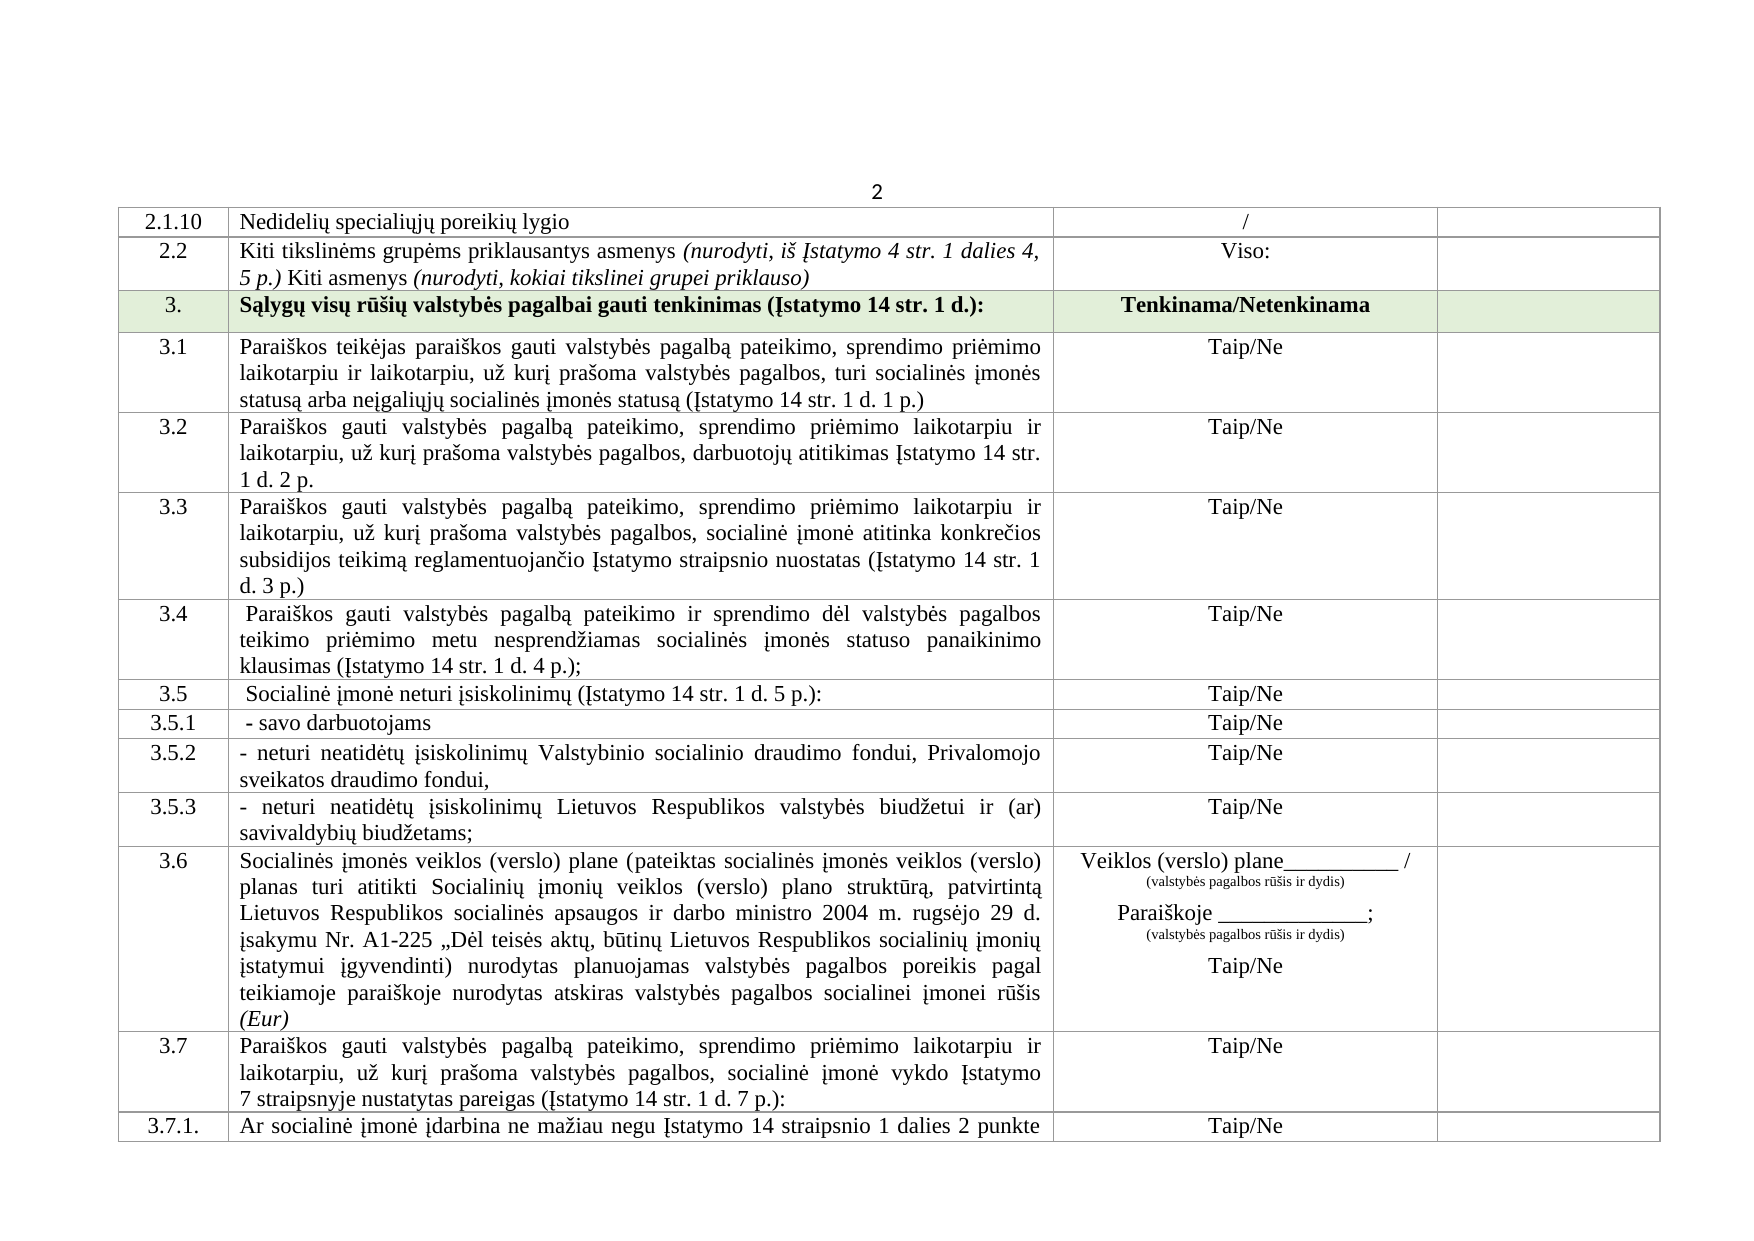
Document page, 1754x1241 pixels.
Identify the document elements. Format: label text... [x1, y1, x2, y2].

table_cell Socialinės įmonės veiklos (verslo) plane (pateiktas socialinės įmonės veiklos (verslo) planas turi atitikti Socialinių įmonių veiklos (verslo) plano struktūrą, patvirtintą Lietuvos Respublikos socialinės apsaugos ir darbo ministro 2004 m. rugsėjo 29 d. įsakymu Nr. A1-225 „Dėl teisės aktų, būtinų Lietuvos Respublikos socialinių įmonių įstatymui įgyvendinti) nurodytas planuojamas valstybės pagalbos poreikis pagal teikiamoje paraiškoje nurodytas atskiras valstybės pagalbos socialinei įmonei rūšis (Eur) [229, 847, 1053, 1031]
table_cell Paraiškos teikėjas paraiškos gauti valstybės pagalbą pateikimo, sprendimo priėmimo laikotarpiu ir laikotarpiu, už kurį prašoma valstybės pagalbos, turi socialinės įmonės statusą arba neįgaliųjų socialinės įmonės statusą (Įstatymo 14 str. 1 d. 1 p.) [229, 333, 1053, 412]
table_cell - savo darbuotojams [229, 710, 1053, 738]
table_cell Sąlygų visų rūšių valstybės pagalbai gauti tenkinimas (Įstatymo 14 str. 1 d.): [229, 291, 1053, 332]
table_cell 3.5.2 [119, 739, 228, 792]
table_cell 3.3 [119, 493, 228, 598]
table_cell [1438, 1113, 1659, 1141]
table_cell Kiti tikslinėms grupėms priklausantys asmenys (nurodyti, iš Įstatymo 4 str. 1 dalies 4, 5 p.) Kiti asmenys (nurodyti, kokiai tikslinei grupei priklauso) [229, 238, 1053, 290]
table_cell 3.5 [119, 680, 228, 708]
table_cell [1438, 847, 1659, 1031]
table_cell Paraiškos gauti valstybės pagalbą pateikimo ir sprendimo dėl valstybės pagalbos teikimo priėmimo metu nesprendžiamas socialinės įmonės statuso panaikinimo klausimas (Įstatymo 14 str. 1 d. 4 p.); [229, 600, 1053, 679]
table_cell [1438, 680, 1659, 708]
table_cell Taip/Ne [1054, 413, 1437, 492]
table_cell 3.7 [119, 1032, 228, 1111]
table_cell [1438, 291, 1659, 332]
table_cell Paraiškos gauti valstybės pagalbą pateikimo, sprendimo priėmimo laikotarpiu ir laikotarpiu, už kurį prašoma valstybės pagalbos, socialinė įmonė atitinka konkrečios subsidijos teikimą reglamentuojančio Įstatymo straipsnio nuostatas (Įstatymo 14 str. 1 d. 3 p.) [229, 493, 1053, 598]
table_cell Taip/Ne [1054, 1113, 1437, 1141]
table_cell 3.2 [119, 413, 228, 492]
table_cell Taip/Ne [1054, 1032, 1437, 1111]
table_cell [1438, 208, 1659, 236]
table_cell 2.1.10 [119, 208, 228, 236]
table_cell 3.6 [119, 847, 228, 1031]
table_cell Veiklos (verslo) plane__________ / (valstybės pagalbos rūšis ir dydis) Paraiškoje _____________; (valstybės pagalbos rūšis ir dydis) Taip/Ne [1054, 847, 1437, 1031]
table_cell [1438, 793, 1659, 846]
table_cell Viso: [1054, 238, 1437, 290]
table_cell Tenkinama/Netenkinama [1054, 291, 1437, 332]
table_cell Taip/Ne [1054, 333, 1437, 412]
table_cell 3.7.1. [119, 1113, 228, 1141]
table_cell [1438, 413, 1659, 492]
table_cell / [1054, 208, 1437, 236]
table_cell Taip/Ne [1054, 793, 1437, 846]
table_cell - neturi neatidėtų įsiskolinimų Lietuvos Respublikos valstybės biudžetui ir (ar) savivaldybių biudžetams; [229, 793, 1053, 846]
table_cell 2.2 [119, 238, 228, 290]
table_cell Taip/Ne [1054, 600, 1437, 679]
table_cell [1438, 333, 1659, 412]
table_cell [1438, 739, 1659, 792]
table_cell 3.1 [119, 333, 228, 412]
table_cell Nedidelių specialiųjų poreikių lygio [229, 208, 1053, 236]
table_cell Taip/Ne [1054, 680, 1437, 708]
table_cell - neturi neatidėtų įsiskolinimų Valstybinio socialinio draudimo fondui, Privalomojo sveikatos draudimo fondui, [229, 739, 1053, 792]
table_cell [1438, 1032, 1659, 1111]
table_cell Taip/Ne [1054, 493, 1437, 598]
table_cell [1438, 600, 1659, 679]
table_cell Ar socialinė įmonė įdarbina ne mažiau negu Įstatymo 14 straipsnio 1 dalies 2 punkte [229, 1113, 1053, 1141]
table_cell 3.4 [119, 600, 228, 679]
table_cell 3.5.1 [119, 710, 228, 738]
table_cell [1438, 493, 1659, 598]
table_cell 3.5.3 [119, 793, 228, 846]
table_cell Paraiškos gauti valstybės pagalbą pateikimo, sprendimo priėmimo laikotarpiu ir laikotarpiu, už kurį prašoma valstybės pagalbos, socialinė įmonė vykdo Įstatymo 7 straipsnyje nustatytas pareigas (Įstatymo 14 str. 1 d. 7 p.): [229, 1032, 1053, 1111]
table_cell Taip/Ne [1054, 739, 1437, 792]
table_cell [1438, 710, 1659, 738]
table_cell Socialinė įmonė neturi įsiskolinimų (Įstatymo 14 str. 1 d. 5 p.): [229, 680, 1053, 708]
table_cell Taip/Ne [1054, 710, 1437, 738]
table_cell 3. [119, 291, 228, 332]
table_cell Paraiškos gauti valstybės pagalbą pateikimo, sprendimo priėmimo laikotarpiu ir laikotarpiu, už kurį prašoma valstybės pagalbos, darbuotojų atitikimas Įstatymo 14 str. 1 d. 2 p. [229, 413, 1053, 492]
table_cell [1438, 238, 1659, 290]
